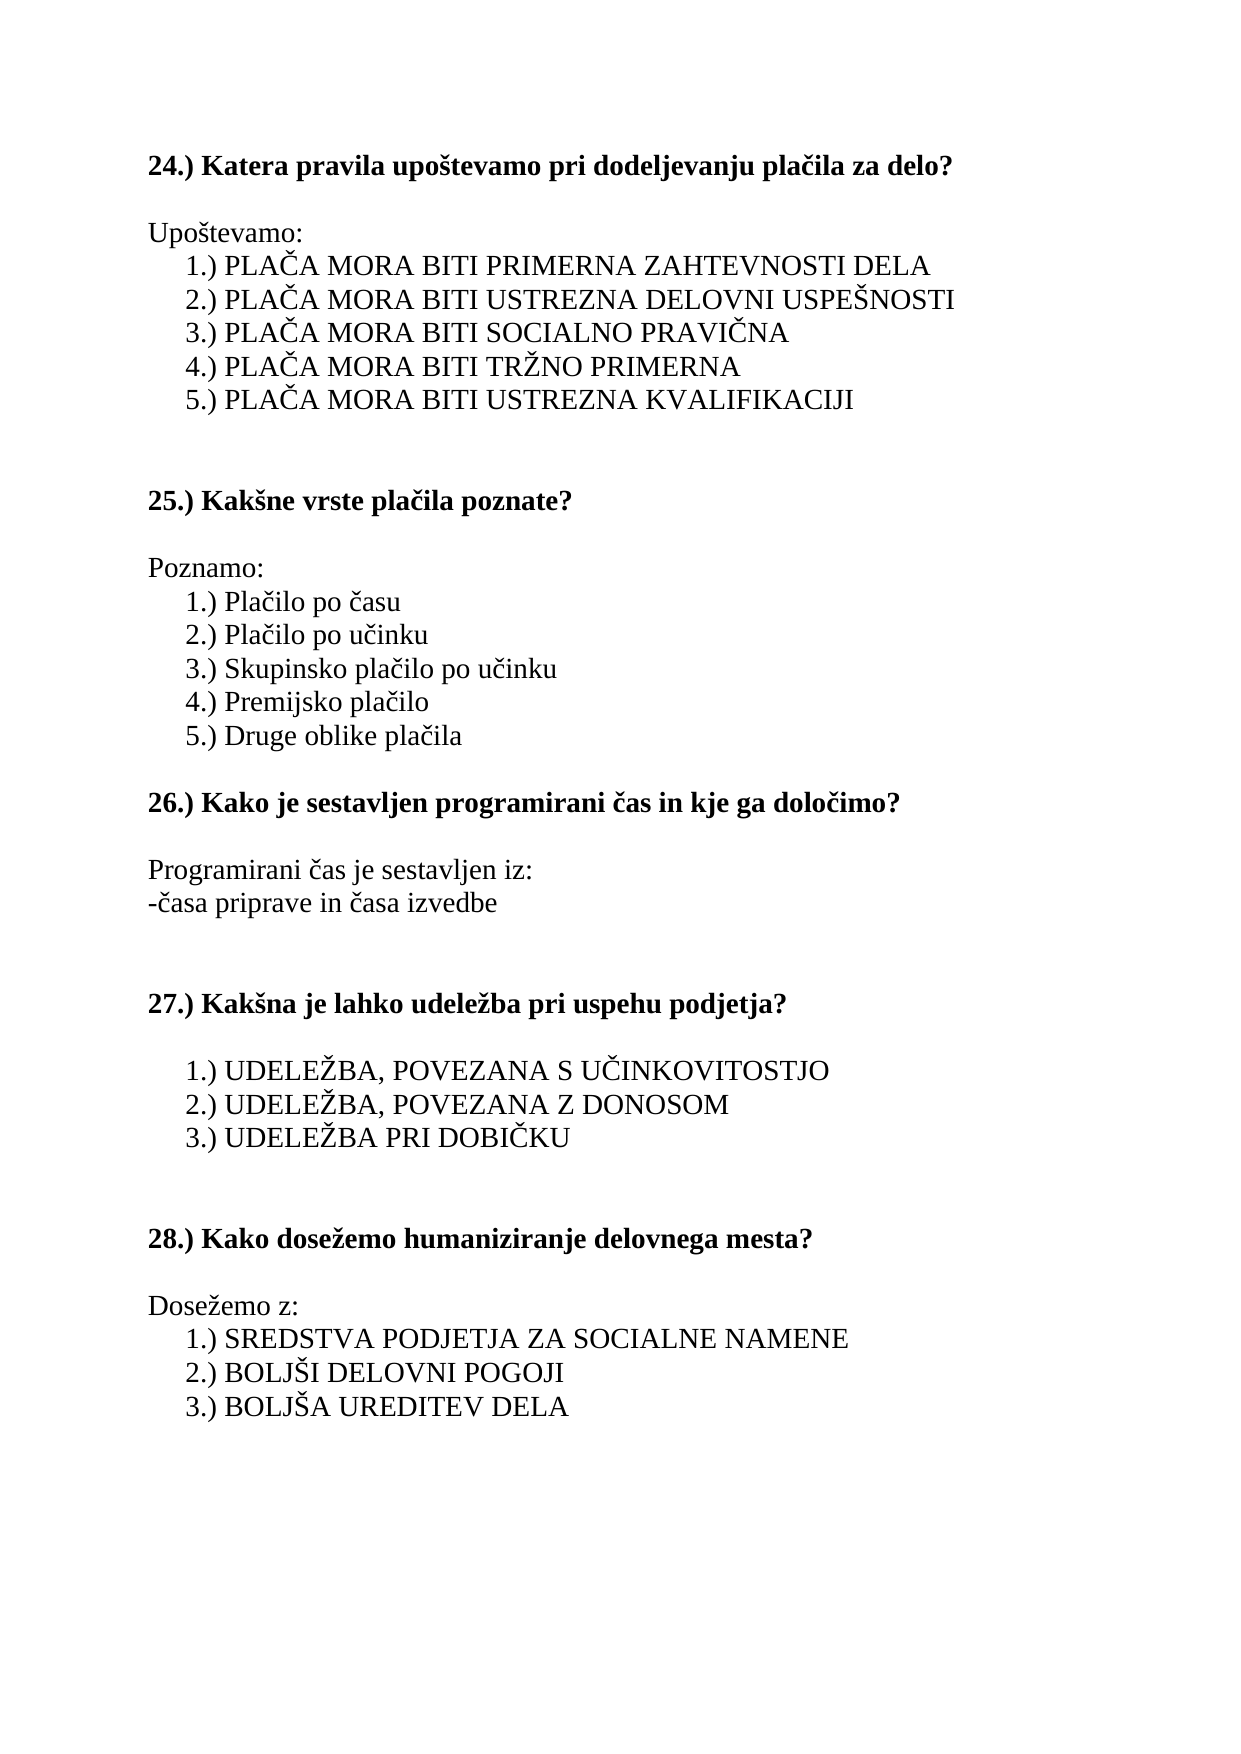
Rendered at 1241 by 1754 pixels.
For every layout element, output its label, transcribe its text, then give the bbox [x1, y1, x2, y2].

text 24.) Katera pravila upoštevamo pri dodeljevanju plačila za delo? [148, 148, 1093, 181]
list Druge oblike plačila [185, 718, 1093, 751]
text 27.) Kakšna je lahko udeležba pri uspehu podjetja? [148, 986, 1093, 1020]
list UDELEŽBA PRI DOBIČKU [185, 1120, 1093, 1154]
list Plačilo po učinku [185, 617, 1093, 651]
list BOLJŠI DELOVNI POGOJI [185, 1355, 1093, 1389]
list PLAČA MORA BITI USTREZNA DELOVNI USPEŠNOSTI [185, 282, 1093, 315]
text Programirani čas je sestavljen iz: [148, 852, 1093, 886]
text Upoštevamo: [148, 215, 1093, 248]
text 26.) Kako je sestavljen programirani čas in kje ga določimo? [148, 785, 1093, 818]
text 28.) Kako dosežemo humaniziranje delovnega mesta? [148, 1221, 1093, 1254]
list PLAČA MORA BITI SOCIALNO PRAVIČNA [185, 315, 1093, 349]
text -časa priprave in časa izvedbe [148, 886, 1093, 919]
list PLAČA MORA BITI PRIMERNA ZAHTEVNOSTI DELA [185, 248, 1093, 282]
list SREDSTVA PODJETJA ZA SOCIALNE NAMENE [185, 1322, 1093, 1355]
text Poznamo: [148, 550, 1093, 584]
list PLAČA MORA BITI TRŽNO PRIMERNA [185, 349, 1093, 382]
list Skupinsko plačilo po učinku [185, 651, 1093, 684]
list BOLJŠA UREDITEV DELA [185, 1389, 1093, 1422]
text 25.) Kakšne vrste plačila poznate? [148, 483, 1093, 517]
list Plačilo po času [185, 584, 1093, 617]
list Premijsko plačilo [185, 684, 1093, 718]
list UDELEŽBA, POVEZANA S UČINKOVITOSTJO [185, 1053, 1093, 1087]
list PLAČA MORA BITI USTREZNA KVALIFIKACIJI [185, 382, 1093, 416]
text Dosežemo z: [148, 1288, 1093, 1322]
list UDELEŽBA, POVEZANA Z DONOSOM [185, 1087, 1093, 1120]
